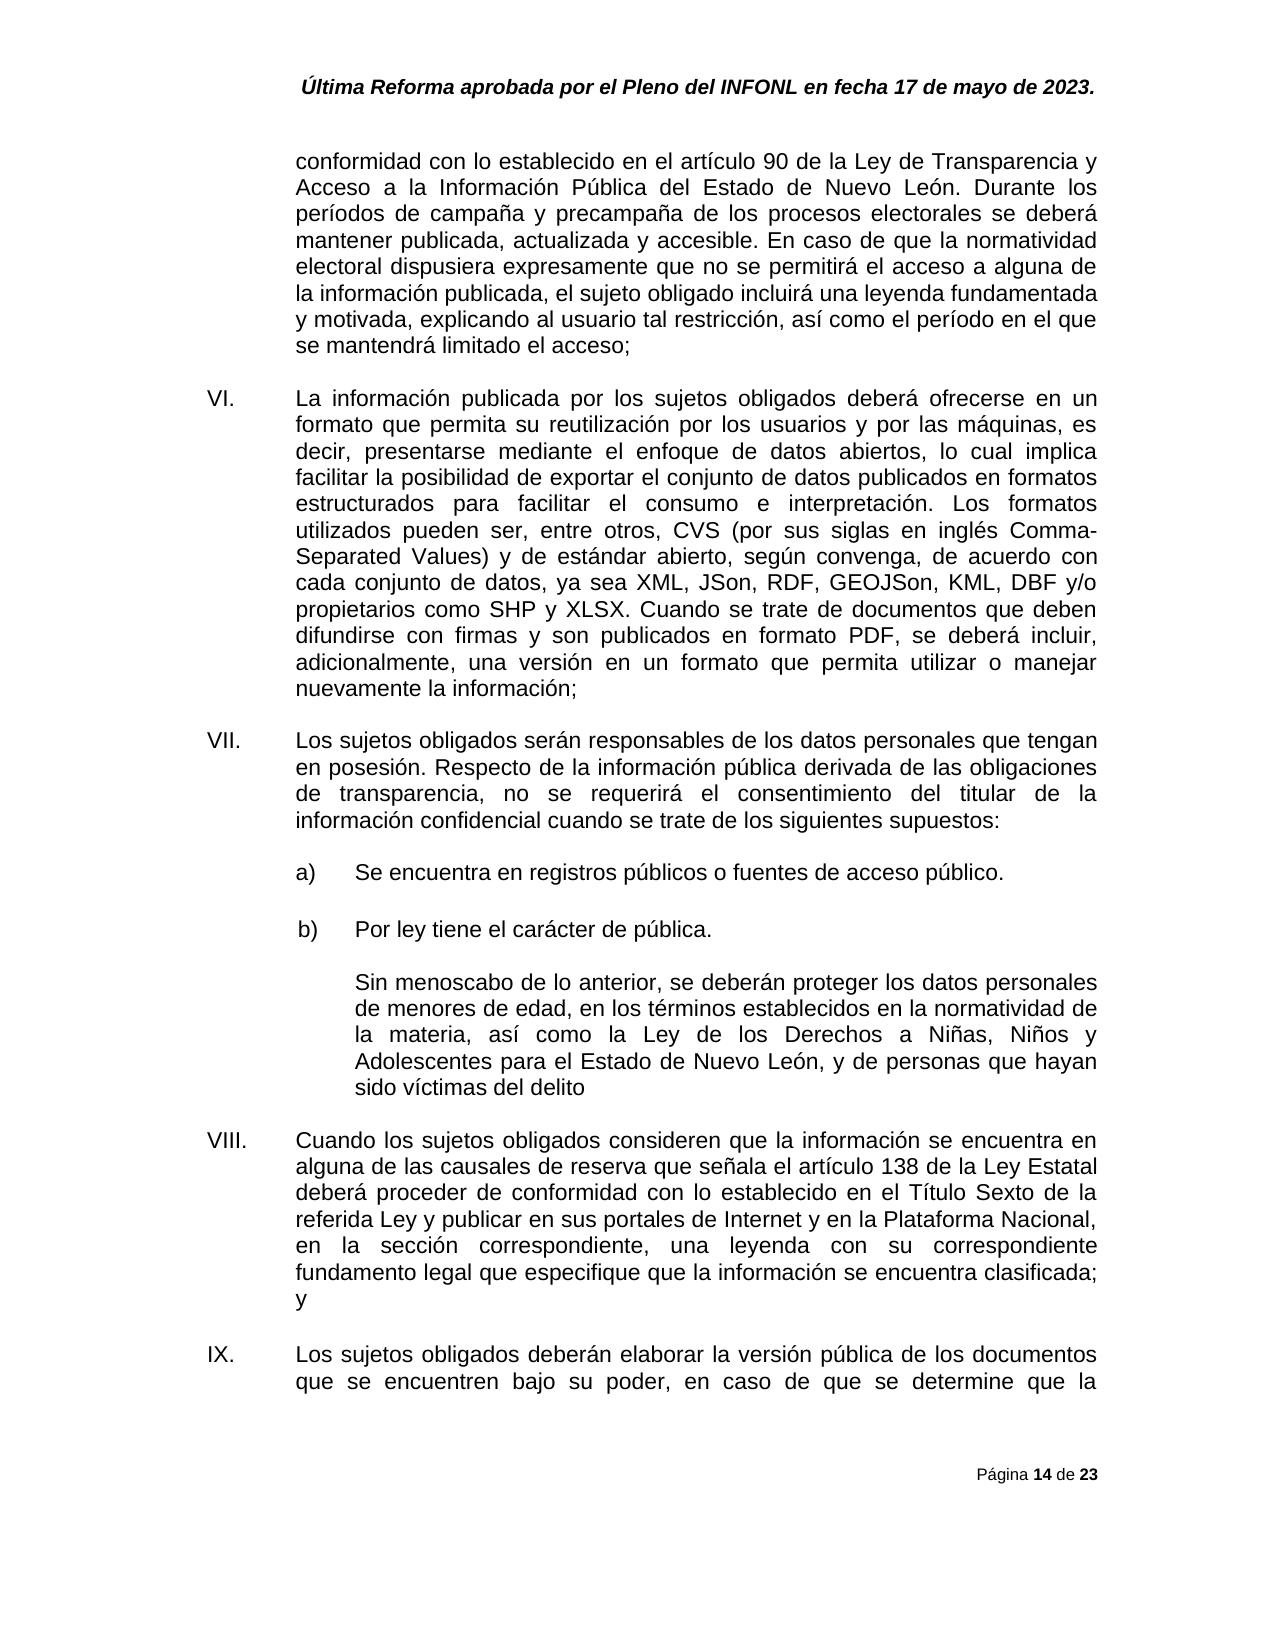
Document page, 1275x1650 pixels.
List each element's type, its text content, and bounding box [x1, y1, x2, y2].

list La información publicada por los sujetos obligados deberá ofrecerse en un formato que permita su reutilización por los usuarios y por las máquinas, es decir, presentarse mediante el enfoque de datos abiertos, lo cual implica facilitar la posibilidad de exportar el conjunto de datos publicados en formatos estructurados para facilitar el consumo e interpretación. Los formatos utilizados pueden ser, entre otros, CVS (por sus siglas en inglés Comma-Separated Values) y de estándar abierto, según convenga, de acuerdo con cada conjunto de datos, ya sea XML, JSon, RDF, GEOJSon, KML, DBF y/o propietarios como SHP y XLSX. Cuando se trate de documentos que deben difundirse con firmas y son publicados en formato PDF, se deberá incluir, adicionalmente, una versión en un formato que permita utilizar o manejar nuevamente la información; [207, 385, 1098, 701]
list Por ley tiene el carácter de pública. [298, 916, 1098, 942]
text Sin menoscabo de lo anterior, se deberán proteger los datos personales de menores de edad, en los términos establecidos en la normatividad de la materia, así como la Ley de los Derechos a Niñas, Niños y Adolescentes para el Estado de Nuevo León, y de personas que hayan sido víctimas del delito [354, 968, 1098, 1100]
list Se encuentra en registros públicos o fuentes de acceso público. [295, 859, 1098, 886]
list Los sujetos obligados deberán elaborar la versión pública de los documentos que se encuentren bajo su poder, en caso de que se determine que la [207, 1341, 1098, 1394]
list conformidad con lo establecido en el artículo 90 de la Ley de Transparencia y Acceso a la Información Pública del Estado de Nuevo León. Durante los períodos de campaña y precampaña de los procesos electorales se deberá mantener publicada, actualizada y accesible. En caso de que la normatividad electoral dispusiera expresamente que no se permitirá el acceso a alguna de la información publicada, el sujeto obligado incluirá una leyenda fundamentada y motivada, explicando al usuario tal restricción, así como el período en el que se mantendrá limitado el acceso; [207, 148, 1098, 358]
list Los sujetos obligados serán responsables de los datos personales que tengan en posesión. Respecto de la información pública derivada de las obligaciones de transparencia, no se requerirá el consentimiento del titular de la información confidencial cuando se trate de los siguientes supuestos: [207, 727, 1098, 833]
list Cuando los sujetos obligados consideren que la información se encuentra en alguna de las causales de reserva que señala el artículo 138 de la Ley Estatal deberá proceder de conformidad con lo establecido en el Título Sexto de la referida Ley y publicar en sus portales de Internet y en la Plataforma Nacional, en la sección correspondiente, una leyenda con su correspondiente fundamento legal que especifique que la información se encuentra clasificada; y [207, 1127, 1098, 1311]
